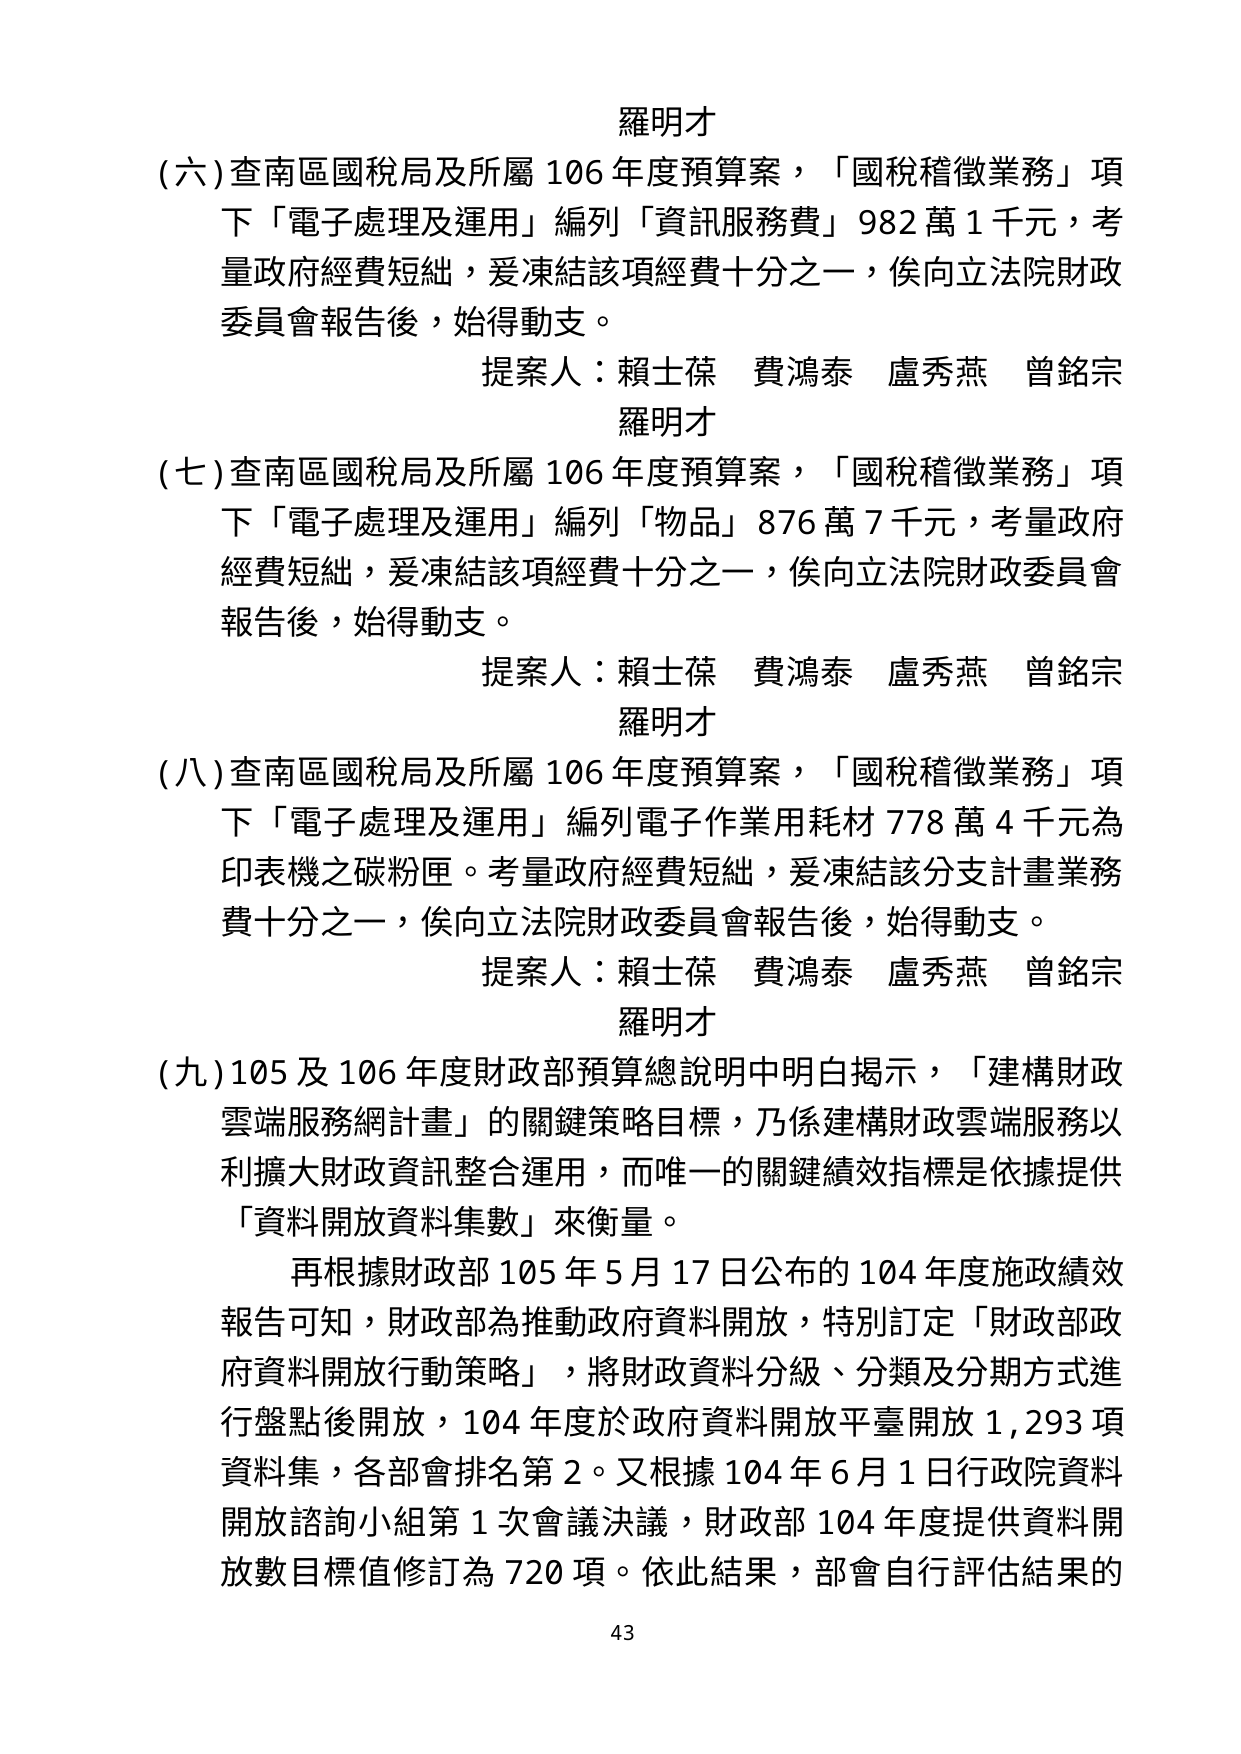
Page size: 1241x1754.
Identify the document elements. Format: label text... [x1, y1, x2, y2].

text 提案人：賴士葆 費鴻泰 盧秀燕 曾銘宗 羅明才 [482, 644, 1125, 744]
text 再根據財政部105年5月17日公布的104年度施政績效報告可知，財政部為推動政府資料開放，特別訂定「財政部政府資料開放行動策略」，將財政資料分級、分類及分期方式進行盤點後開放，104年度於政府資料開放平臺開放1,293項資料集，各部會排名第2。又根據104年6月1日行政院資料開放諮詢小組第1次會議決議，財政部104年度提供資料開放數目標值修訂為720項。依此結果，部會自行評估結果的 [220, 1244, 1125, 1594]
text (九)105及106年度財政部預算總說明中明白揭示，「建構財政雲端服務網計畫」的關鍵策略目標，乃係建構財政雲端服務以利擴大財政資訊整合運用，而唯一的關鍵績效指標是依據提供「資料開放資料集數」來衡量。 [153, 1044, 1125, 1244]
text (六)查南區國稅局及所屬106年度預算案，「國稅稽徵業務」項下「電子處理及運用」編列「資訊服務費」982萬1千元，考量政府經費短絀，爰凍結該項經費十分之一，俟向立法院財政委員會報告後，始得動支。 [153, 144, 1125, 344]
text 提案人：賴士葆 費鴻泰 盧秀燕 曾銘宗 羅明才 [482, 944, 1125, 1044]
text 羅明才 [482, 94, 1125, 144]
text (七)查南區國稅局及所屬106年度預算案，「國稅稽徵業務」項下「電子處理及運用」編列「物品」876萬7千元，考量政府經費短絀，爰凍結該項經費十分之一，俟向立法院財政委員會報告後，始得動支。 [153, 444, 1125, 644]
text 提案人：賴士葆 費鴻泰 盧秀燕 曾銘宗 羅明才 [482, 344, 1125, 444]
text (八)查南區國稅局及所屬106年度預算案，「國稅稽徵業務」項下「電子處理及運用」編列電子作業用耗材778萬4千元為印表機之碳粉匣。考量政府經費短絀，爰凍結該分支計畫業務費十分之一，俟向立法院財政委員會報告後，始得動支。 [153, 744, 1125, 944]
